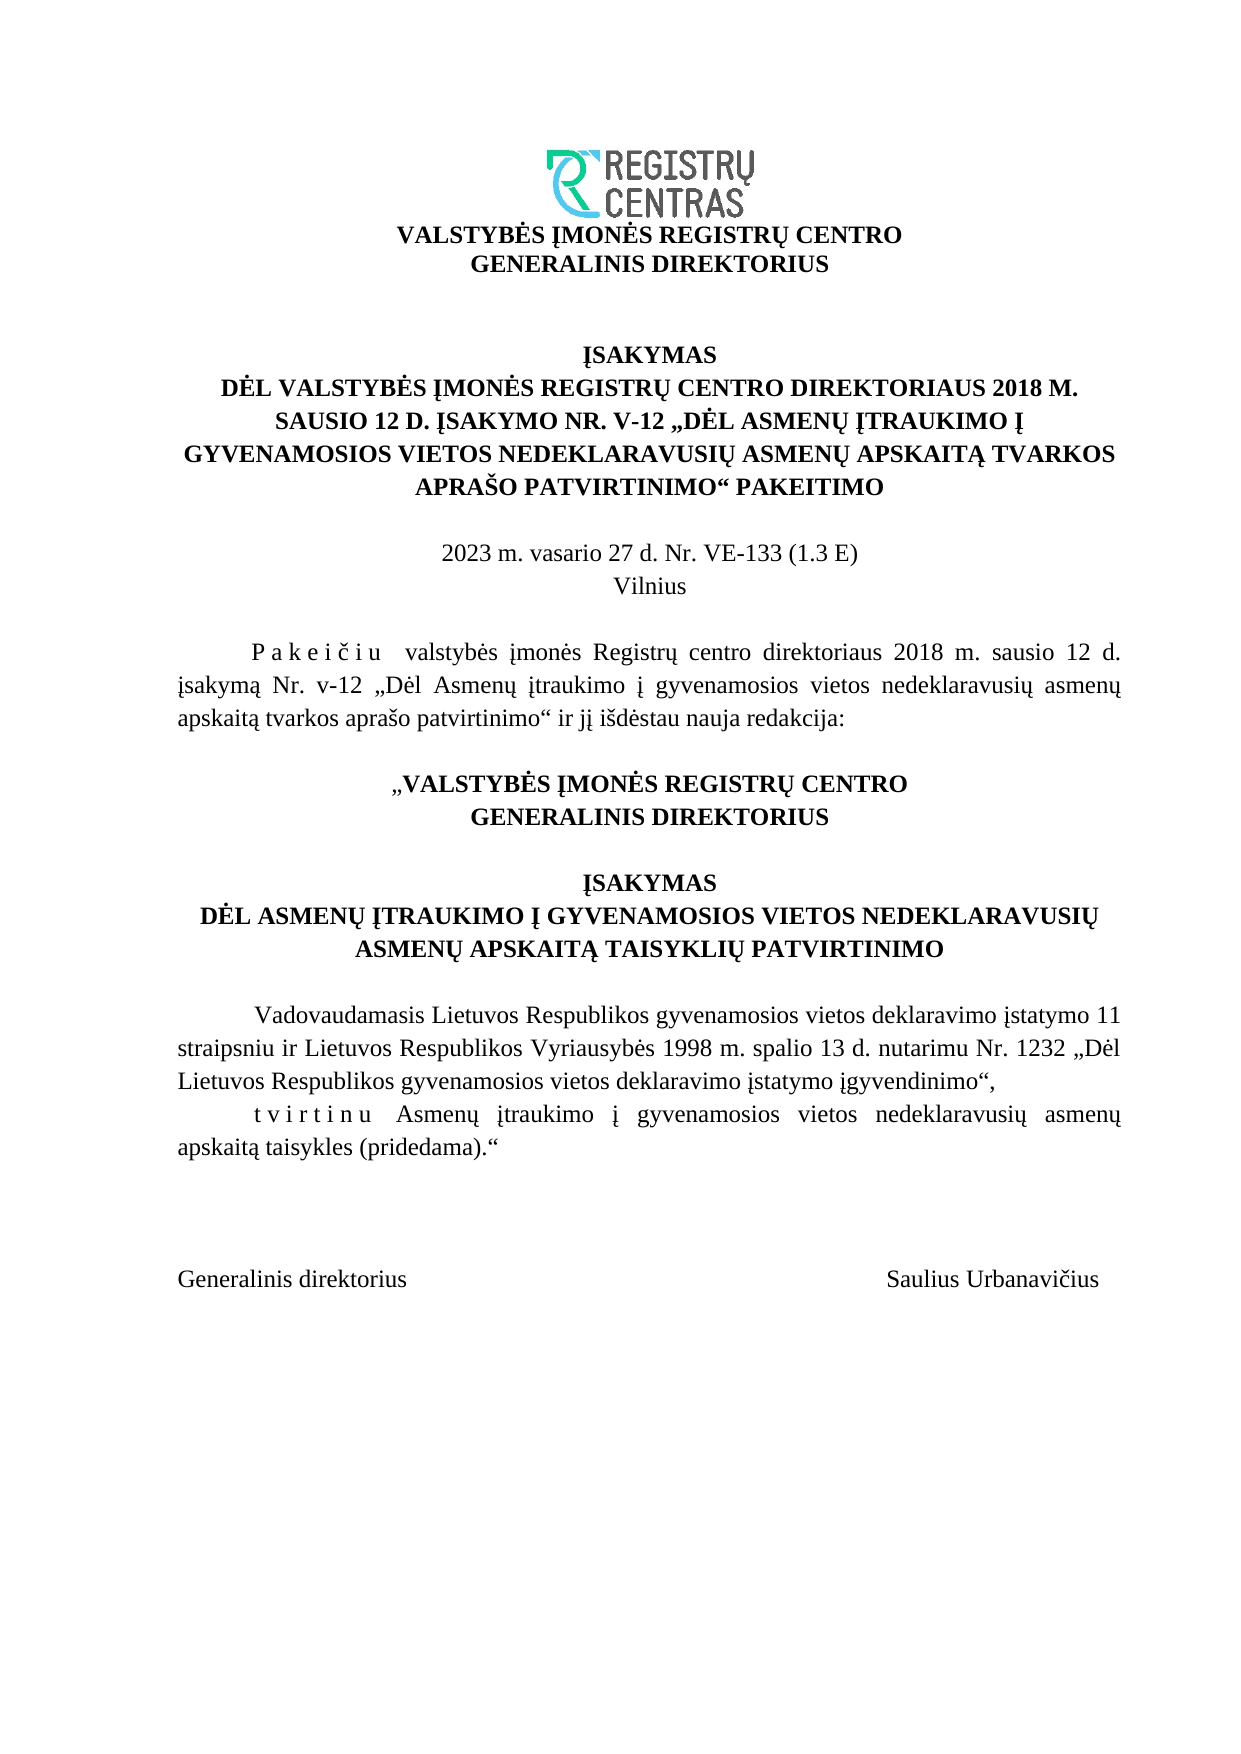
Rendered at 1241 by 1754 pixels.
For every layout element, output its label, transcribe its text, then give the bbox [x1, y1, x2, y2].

text ĮSAKYMAS [177, 340, 1122, 369]
text DĖL ASMENŲ ĮTRAUKIMO Į GYVENAMOSIOS VIETOS NEDEKLARAVUSIŲ ASMENŲ APSKAITĄ TAISYKLIŲ PATVIRTINIMO [177, 901, 1122, 963]
text Pakeičiu valstybės įmonės Registrų centro direktoriaus 2018 m. sausio 12 d. įsakymą Nr. v-12 „Dėl Asmenų įtraukimo į gyvenamosios vietos nedeklaravusių asmenų apskaitą tvarkos aprašo patvirtinimo“ ir jį išdėstau nauja redakcija: [177, 637, 1122, 732]
text GENERALINIS DIREKTORIUS [177, 802, 1122, 831]
text „VALSTYBĖS ĮMONĖS REGISTRŲ CENTRO [177, 769, 1122, 798]
text 2023 m. vasario 27 d. Nr. VE-133 (1.3 E) [177, 538, 1122, 567]
text Generalinis direktorius Saulius Urbanavičius [177, 1264, 1122, 1293]
text GENERALINIS DIREKTORIUS [177, 249, 1122, 278]
text VALSTYBĖS ĮMONĖS REGISTRŲ CENTRO [177, 221, 1122, 249]
text Vadovaudamasis Lietuvos Respublikos gyvenamosios vietos deklaravimo įstatymo 11 straipsniu ir Lietuvos Respublikos Vyriausybės 1998 m. spalio 13 d. nutarimu Nr. 1232 „Dėl Lietuvos Respublikos gyvenamosios vietos deklaravimo įstatymo įgyvendinimo“, [177, 1000, 1122, 1095]
text Vilnius [177, 571, 1122, 600]
text tvirtinu Asmenų įtraukimo į gyvenamosios vietos nedeklaravusių asmenų apskaitą taisykles (pridedama).“ [177, 1099, 1122, 1161]
text DĖL VALSTYBĖS ĮMONĖS REGISTRŲ CENTRO DIREKTORIAUS 2018 M. SAUSIO 12 D. ĮSAKYMO NR. V-12 „DĖL ASMENŲ ĮTRAUKIMO Į GYVENAMOSIOS VIETOS NEDEKLARAVUSIŲ ASMENŲ APSKAITĄ TVARKOS APRAŠO PATVIRTINIMO“ pakeitimo [177, 373, 1122, 501]
text ĮSAKYMAS [177, 868, 1122, 897]
